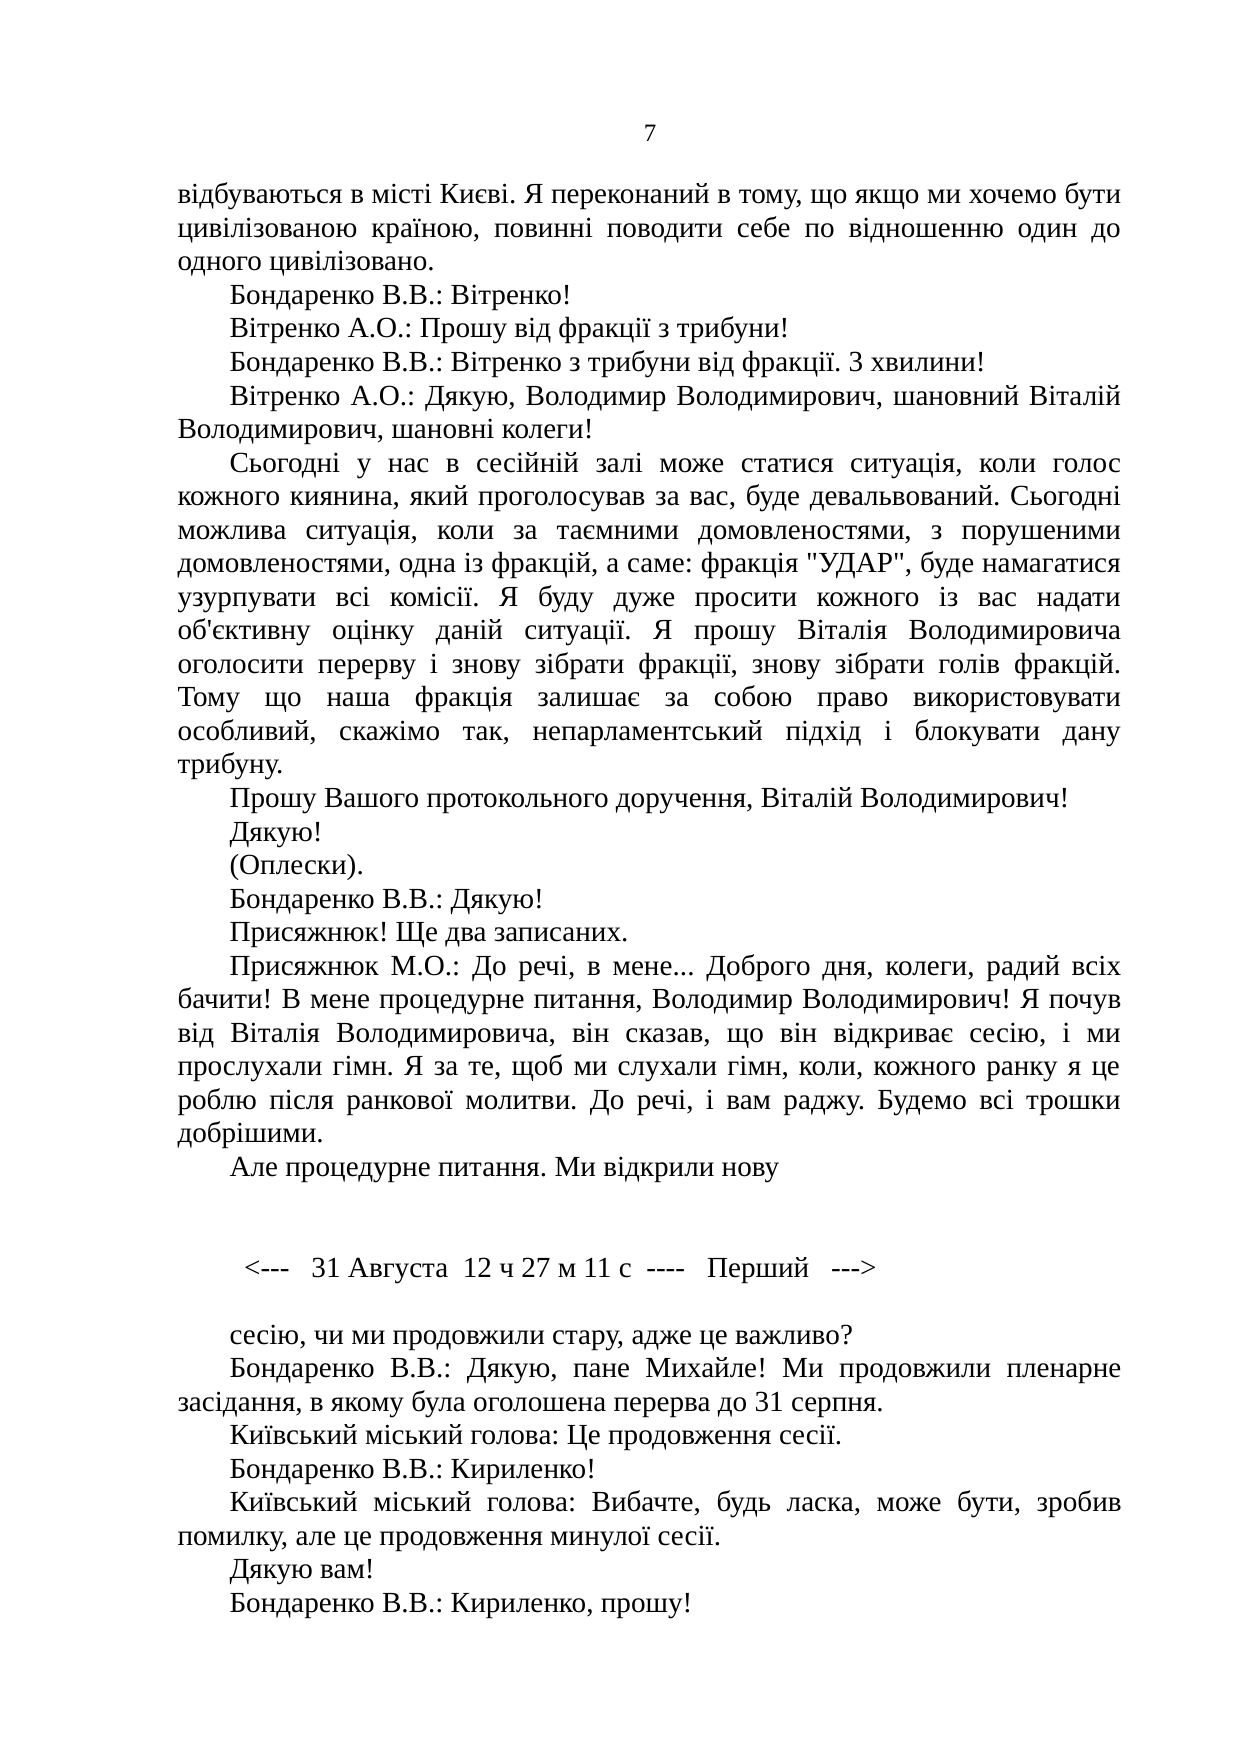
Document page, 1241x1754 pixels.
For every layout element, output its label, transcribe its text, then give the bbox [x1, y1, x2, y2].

text сесію, чи ми продовжили стару, адже це важливо? [177, 1317, 1122, 1350]
text Прошу Вашого протокольного доручення, Віталій Володимирович! [177, 780, 1122, 814]
text Присяжнюк М.О.: До речі, в мене... Доброго дня, колеги, радий всіх бачити! В мене процедурне питання, Володимир Володимирович! Я почув від Віталія Володимировича, він сказав, що він відкриває сесію, і ми прослухали гімн. Я за те, щоб ми слухали гімн, коли, кожного ранку я це роблю після ранкової молитви. До речі, і вам раджу. Будемо всі трошки добрішими. [177, 948, 1122, 1149]
text Бондаренко В.В.: Дякую! [177, 881, 1122, 914]
text Бондаренко В.В.: Кириленко! [177, 1451, 1122, 1484]
text <--- 31 Августа 12 ч 27 м 11 с ---- Перший ---> [177, 1250, 1122, 1283]
text відбуваються в місті Києві. Я переконаний в тому, що якщо ми хочемо бути цивілізованою країною, повинні поводити себе по відношенню один до одного цивілізовано. [177, 176, 1122, 277]
text Але процедурне питання. Ми відкрили нову [177, 1149, 1122, 1183]
text Київський міський голова: Вибачте, будь ласка, може бути, зробив помилку, але це продовження минулої сесії. [177, 1484, 1122, 1552]
text Київський міський голова: Це продовження сесії. [177, 1417, 1122, 1451]
text Бондаренко В.В.: Вітренко з трибуни від фракції. 3 хвилини! [177, 344, 1122, 378]
text Дякую! [177, 814, 1122, 847]
text Сьогодні у нас в сесійній залі може статися ситуація, коли голос кожного киянина, який проголосував за вас, буде девальвований. Сьогодні можлива ситуація, коли за таємними домовленостями, з порушеними домовленостями, одна із фракцій, а саме: фракція "УДАР", буде намагатися узурпувати всі комісії. Я буду дуже просити кожного із вас надати об'єктивну оцінку даній ситуації. Я прошу Віталія Володимировича оголосити перерву і знову зібрати фракції, знову зібрати голів фракцій. Тому що наша фракція залишає за собою право використовувати особливий, скажімо так, непарламентський підхід і блокувати дану трибуну. [177, 445, 1122, 780]
text Присяжнюк! Ще два записаних. [177, 914, 1122, 948]
text (Оплески). [177, 847, 1122, 881]
text Бондаренко В.В.: Дякую, пане Михайле! Ми продовжили пленарне засідання, в якому була оголошена перерва до 31 серпня. [177, 1350, 1122, 1417]
text Вітренко А.О.: Дякую, Володимир Володимирович, шановний Віталій Володимирович, шановні колеги! [177, 378, 1122, 445]
text Бондаренко В.В.: Кириленко, прошу! [177, 1585, 1122, 1619]
text Дякую вам! [177, 1552, 1122, 1585]
text Вітренко А.О.: Прошу від фракції з трибуни! [177, 311, 1122, 344]
text Бондаренко В.В.: Вітренко! [177, 277, 1122, 311]
